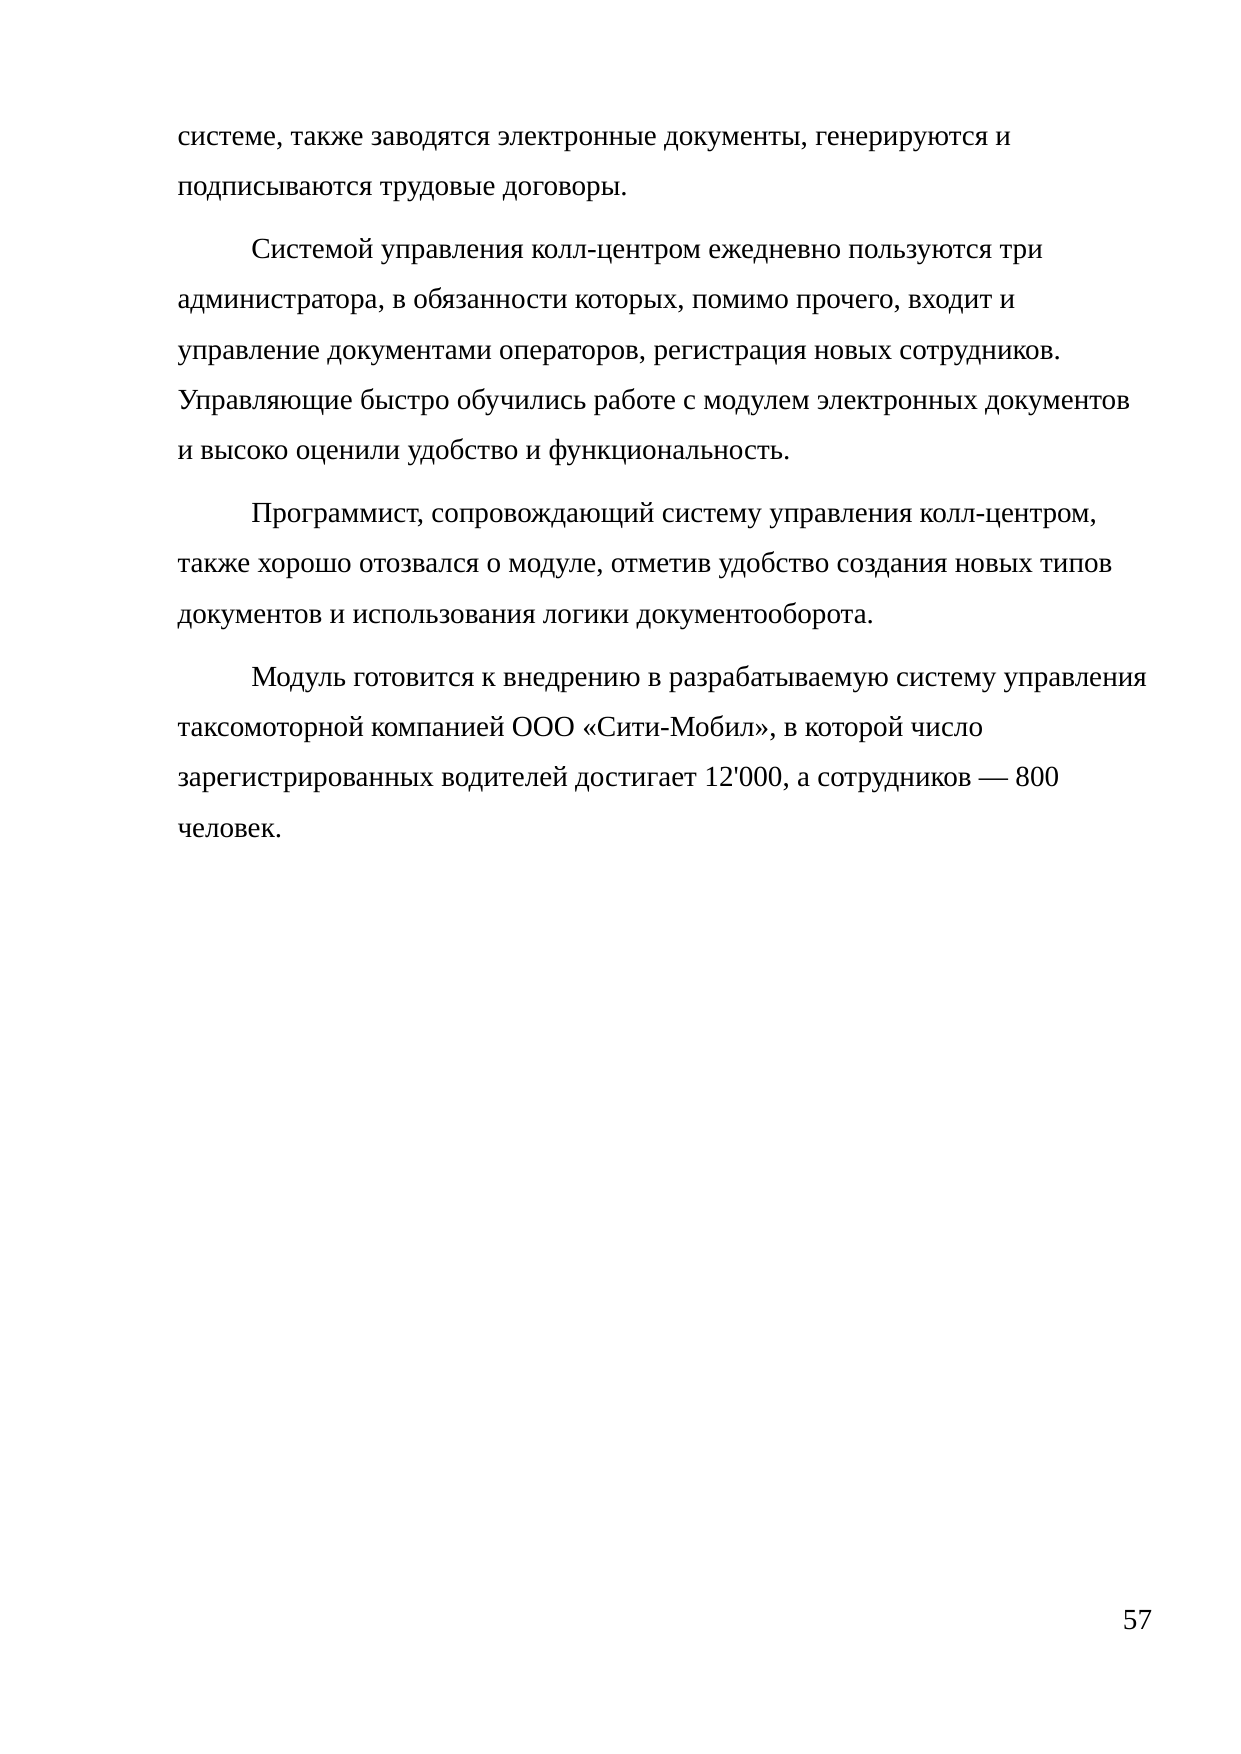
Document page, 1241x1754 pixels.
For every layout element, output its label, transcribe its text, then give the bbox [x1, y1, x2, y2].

text Системой управления колл-центром ежедневно пользуются три администратора, в обязанности которых, помимо прочего, входит и управление документами операторов, регистрация новых сотрудников. Управляющие быстро обучились работе с модулем электронных документов и высоко оценили удобство и функциональность. [177, 231, 1152, 466]
text системе, также заводятся электронные документы, генерируются и подписываются трудовые договоры. [177, 118, 1152, 202]
text Программист, сопровождающий систему управления колл-центром, также хорошо отозвался о модуле, отметив удобство создания новых типов документов и использования логики документооборота. [177, 495, 1152, 629]
text Модуль готовится к внедрению в разрабатываемую систему управления таксомоторной компанией ООО «Сити-Мобил», в которой число зарегистрированных водителей достигает 12'000, а сотрудников — 800 человек. [177, 659, 1152, 843]
